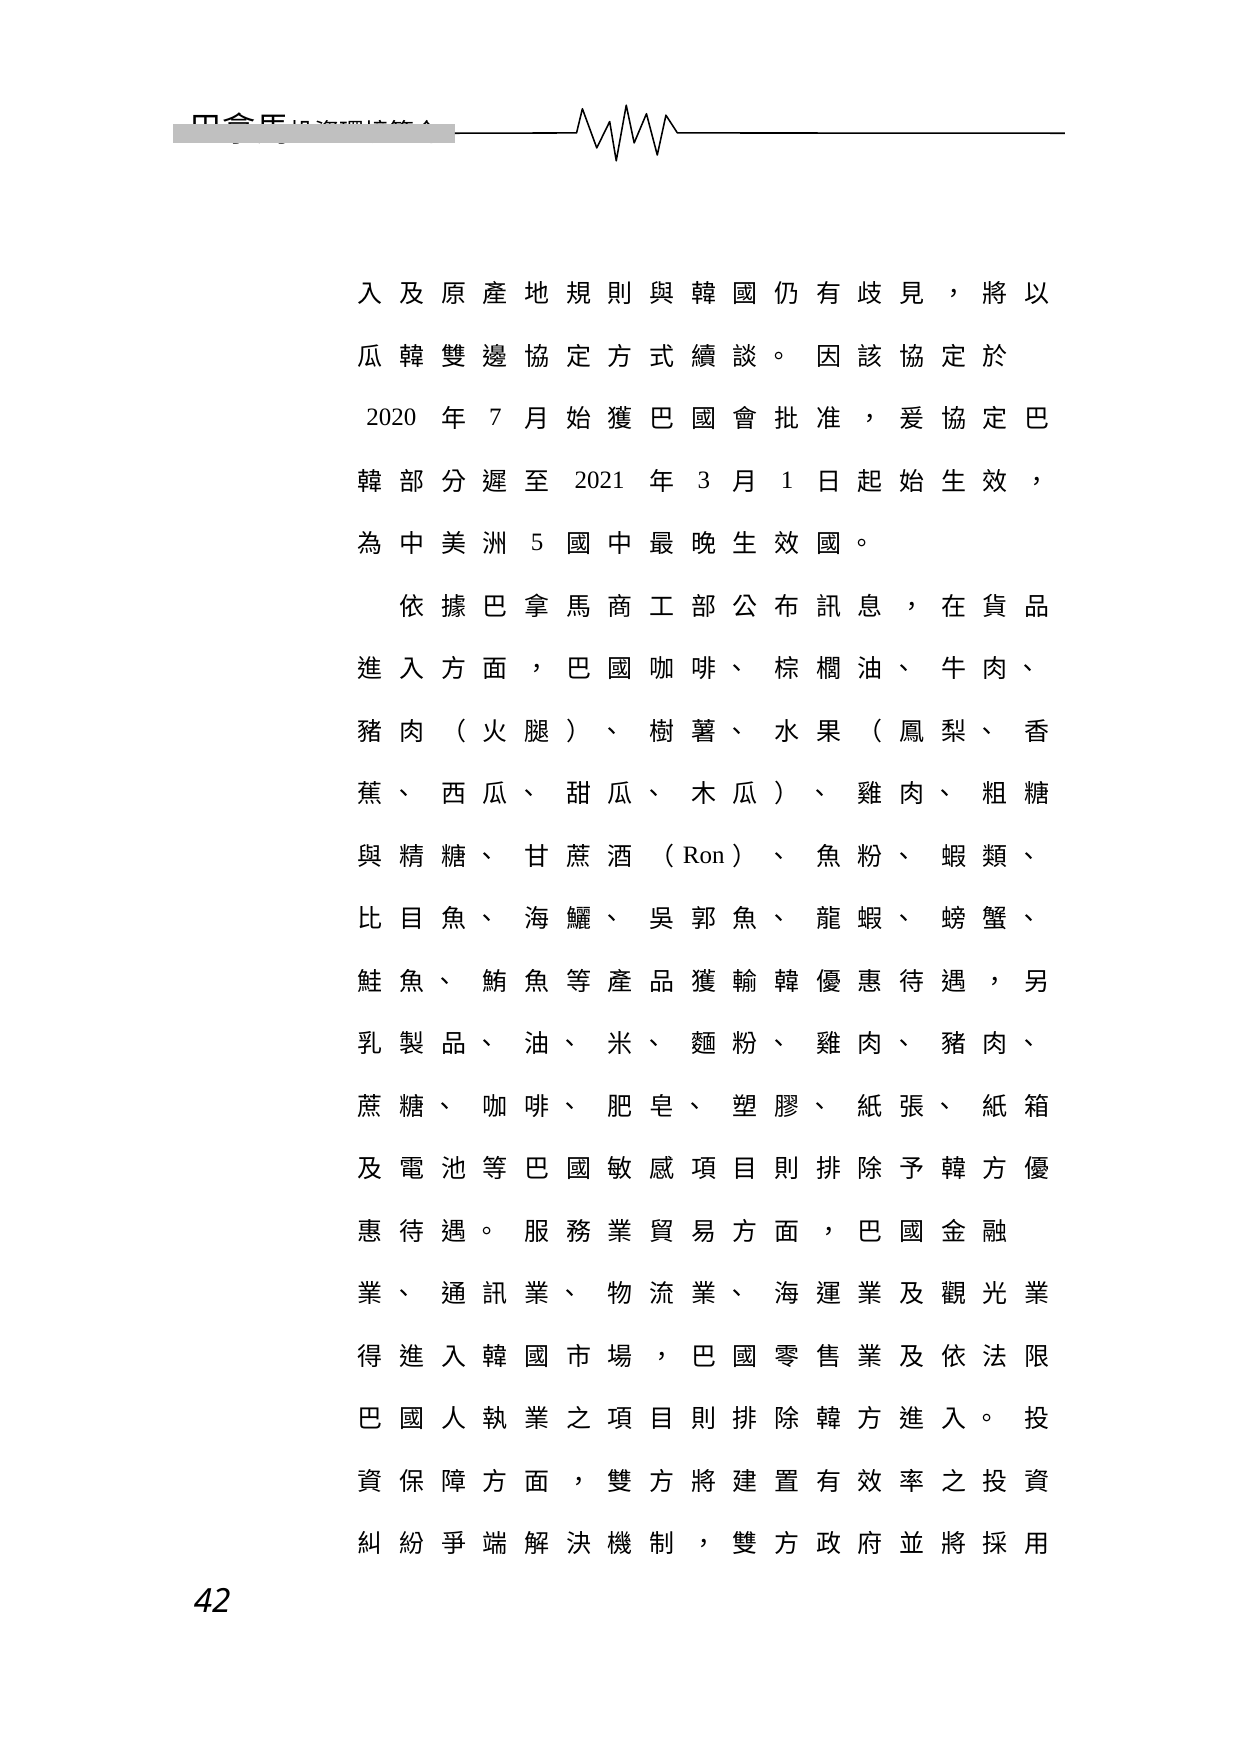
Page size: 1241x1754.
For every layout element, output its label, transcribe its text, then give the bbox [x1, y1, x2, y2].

text 入及原產地規則與韓國仍有歧見，將以瓜韓雙邊協定方式續談。因該協定於2020年7月始獲巴國會批准，爰協定巴韓部分遲至2021年3月1日起始生效，為中美洲5國中最晚生效國。 [330, 250, 1058, 563]
text 依據巴拿馬商工部公布訊息，在貨品進入方面，巴國咖啡、棕櫚油、牛肉、豬肉（火腿）、樹薯、水果（鳳梨、香蕉、西瓜、甜瓜、木瓜）、雞肉、粗糖與精糖、甘蔗酒（Ron）、魚粉、蝦類、比目魚、海鱺、吳郭魚、龍蝦、螃蟹、鮭魚、鮪魚等產品獲輸韓優惠待遇，另乳製品、油、米、麵粉、雞肉、豬肉、蔗糖、咖啡、肥皂、塑膠、紙張、紙箱及電池等巴國敏感項目則排除予韓方優惠待遇。服務業貿易方面，巴國金融業、通訊業、物流業、海運業及觀光業得進入韓國市場，巴國零售業及依法限巴國人執業之項目則排除韓方進入。投資保障方面，雙方將建置有效率之投資糾紛爭端解決機制，雙方政府並將採用 [330, 563, 1058, 1563]
